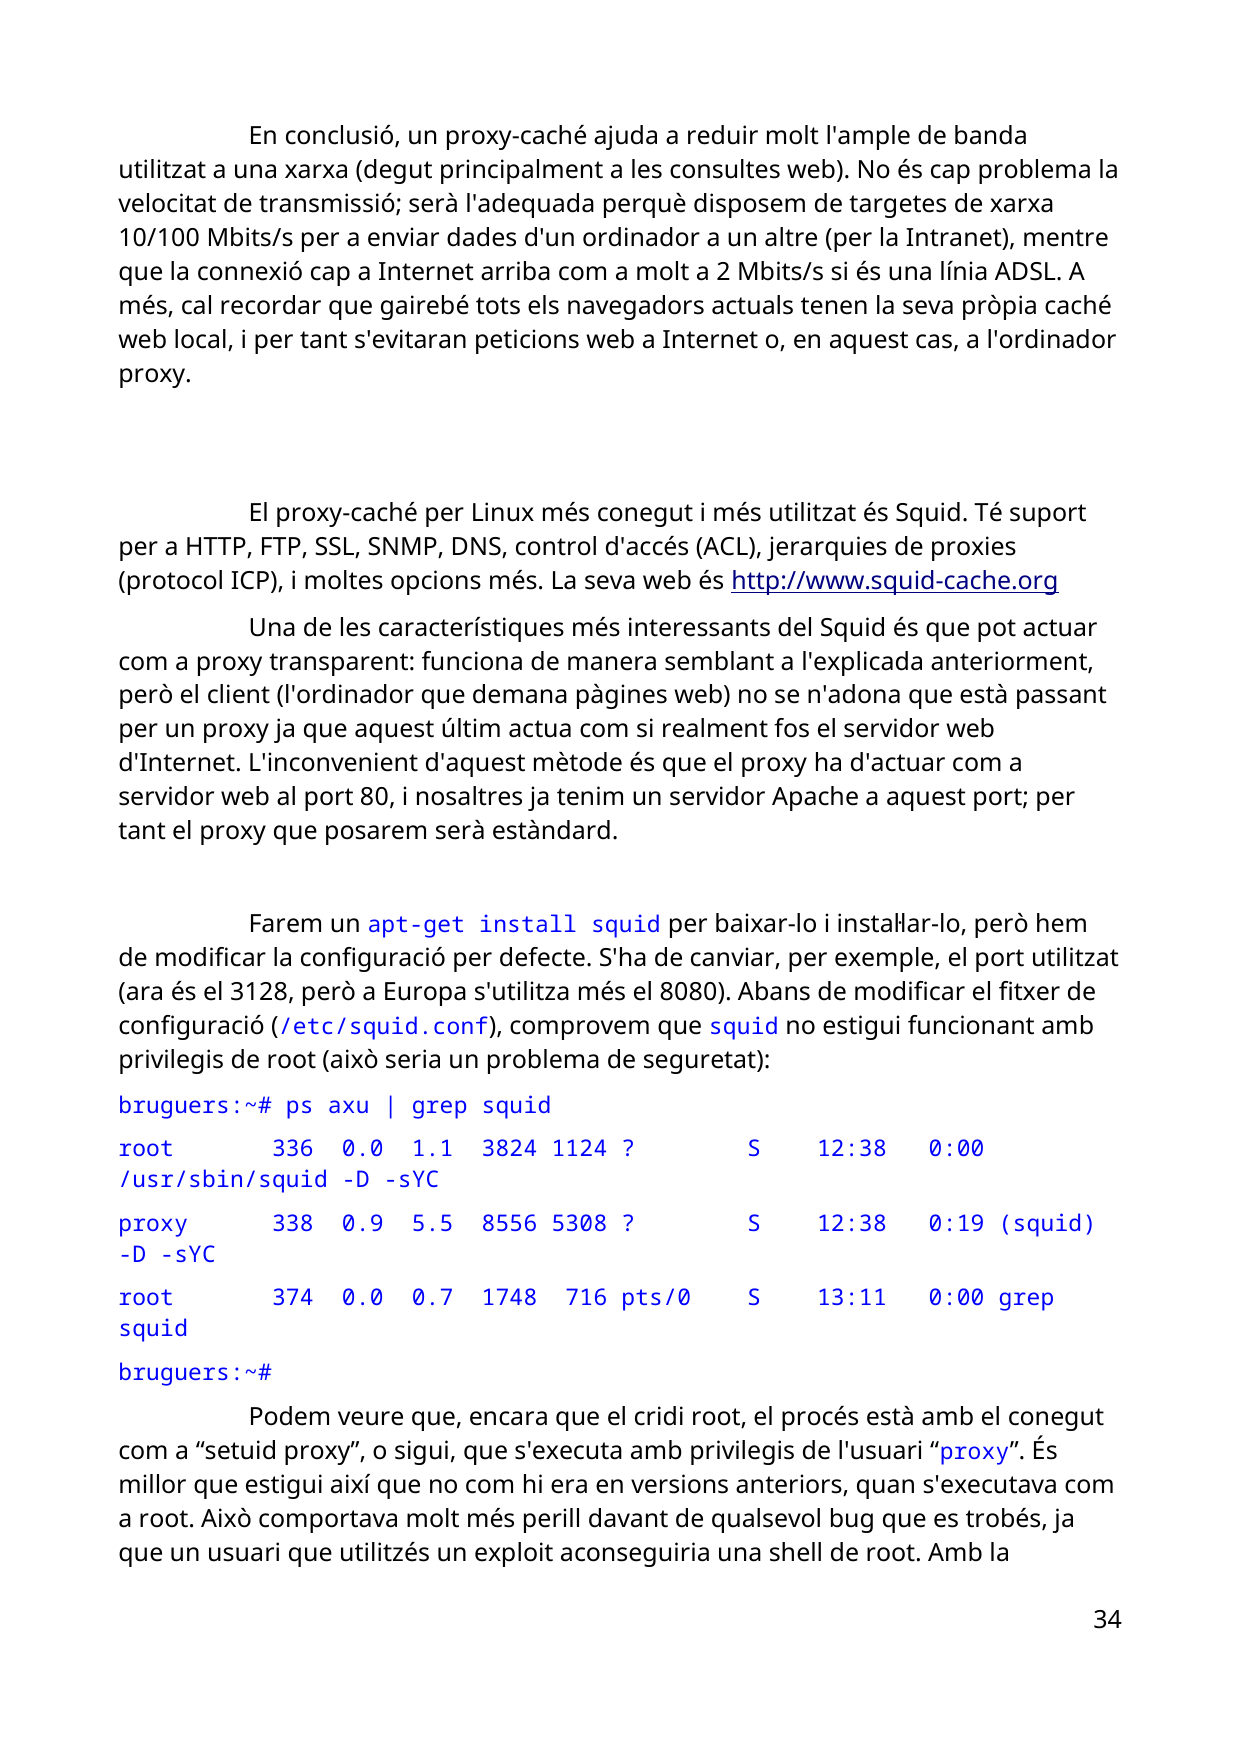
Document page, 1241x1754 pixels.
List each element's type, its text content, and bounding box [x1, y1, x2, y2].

text En conclusió, un proxy-caché ajuda a reduir molt l'ample de banda utilitzat a una xarxa (degut principalment a les consultes web). No és cap problema la velocitat de transmissió; serà l'adequada perquè disposem de targetes de xarxa 10/100 Mbits/s per a enviar dades d'un ordinador a un altre (per la Intranet), mentre que la connexió cap a Internet arriba com a molt a 2 Mbits/s si és una línia ADSL. A més, cal recordar que gairebé tots els navegadors actuals tenen la seva pròpia caché web local, i per tant s'evitaran peticions web a Internet o, en aquest cas, a l'ordinador proxy. [118, 118, 1122, 390]
text Una de les característiques més interessants del Squid és que pot actuar com a proxy transparent: funciona de manera semblant a l'explicada anteriorment, però el client (l'ordinador que demana pàgines web) no se n'adona que està passant per un proxy ja que aquest últim actua com si realment fos el servidor web d'Internet. L'inconvenient d'aquest mètode és que el proxy ha d'actuar com a servidor web al port 80, i nosaltres ja tenim un servidor Apache a aquest port; per tant el proxy que posarem serà estàndard. [118, 609, 1122, 847]
text Farem un apt-get install squid per baixar-lo i instal·lar-lo, però hem de modificar la configuració per defecte. S'ha de canviar, per exemple, el port utilitzat (ara és el 3128, però a Europa s'utilitza més el 8080). Abans de modificar el fitxer de configuració (/etc/squid.conf), comprovem que squid no estigui funcionant amb privilegis de root (això seria un problema de seguretat): [118, 906, 1122, 1076]
text bruguers:~# ps axu | grep squid [118, 1088, 1122, 1119]
text root 336 0.0 1.1 3824 1124 ? S 12:38 0:00 /usr/sbin/squid -D -sYC [118, 1132, 1122, 1194]
text Podem veure que, encara que el cridi root, el procés està amb el conegut com a “setuid proxy”, o sigui, que s'executa amb privilegis de l'usuari “proxy”. És millor que estigui així que no com hi era en versions anteriors, quan s'executava com a root. Això comportava molt més perill davant de qualsevol bug que es trobés, ja que un usuari que utilitzés un exploit aconseguiria una shell de root. Amb la [118, 1399, 1122, 1569]
text root 374 0.0 0.7 1748 716 pts/0 S 13:11 0:00 grep squid [118, 1281, 1122, 1343]
text proxy 338 0.9 5.5 8556 5308 ? S 12:38 0:19 (squid) -D -sYC [118, 1207, 1122, 1269]
text bruguers:~# [118, 1356, 1122, 1387]
text El proxy-caché per Linux més conegut i més utilitzat és Squid. Té suport per a HTTP, FTP, SSL, SNMP, DNS, control d'accés (ACL), jerarquies de proxies (protocol ICP), i moltes opcions més. La seva web és http://www.squid-cache.org [118, 495, 1122, 597]
